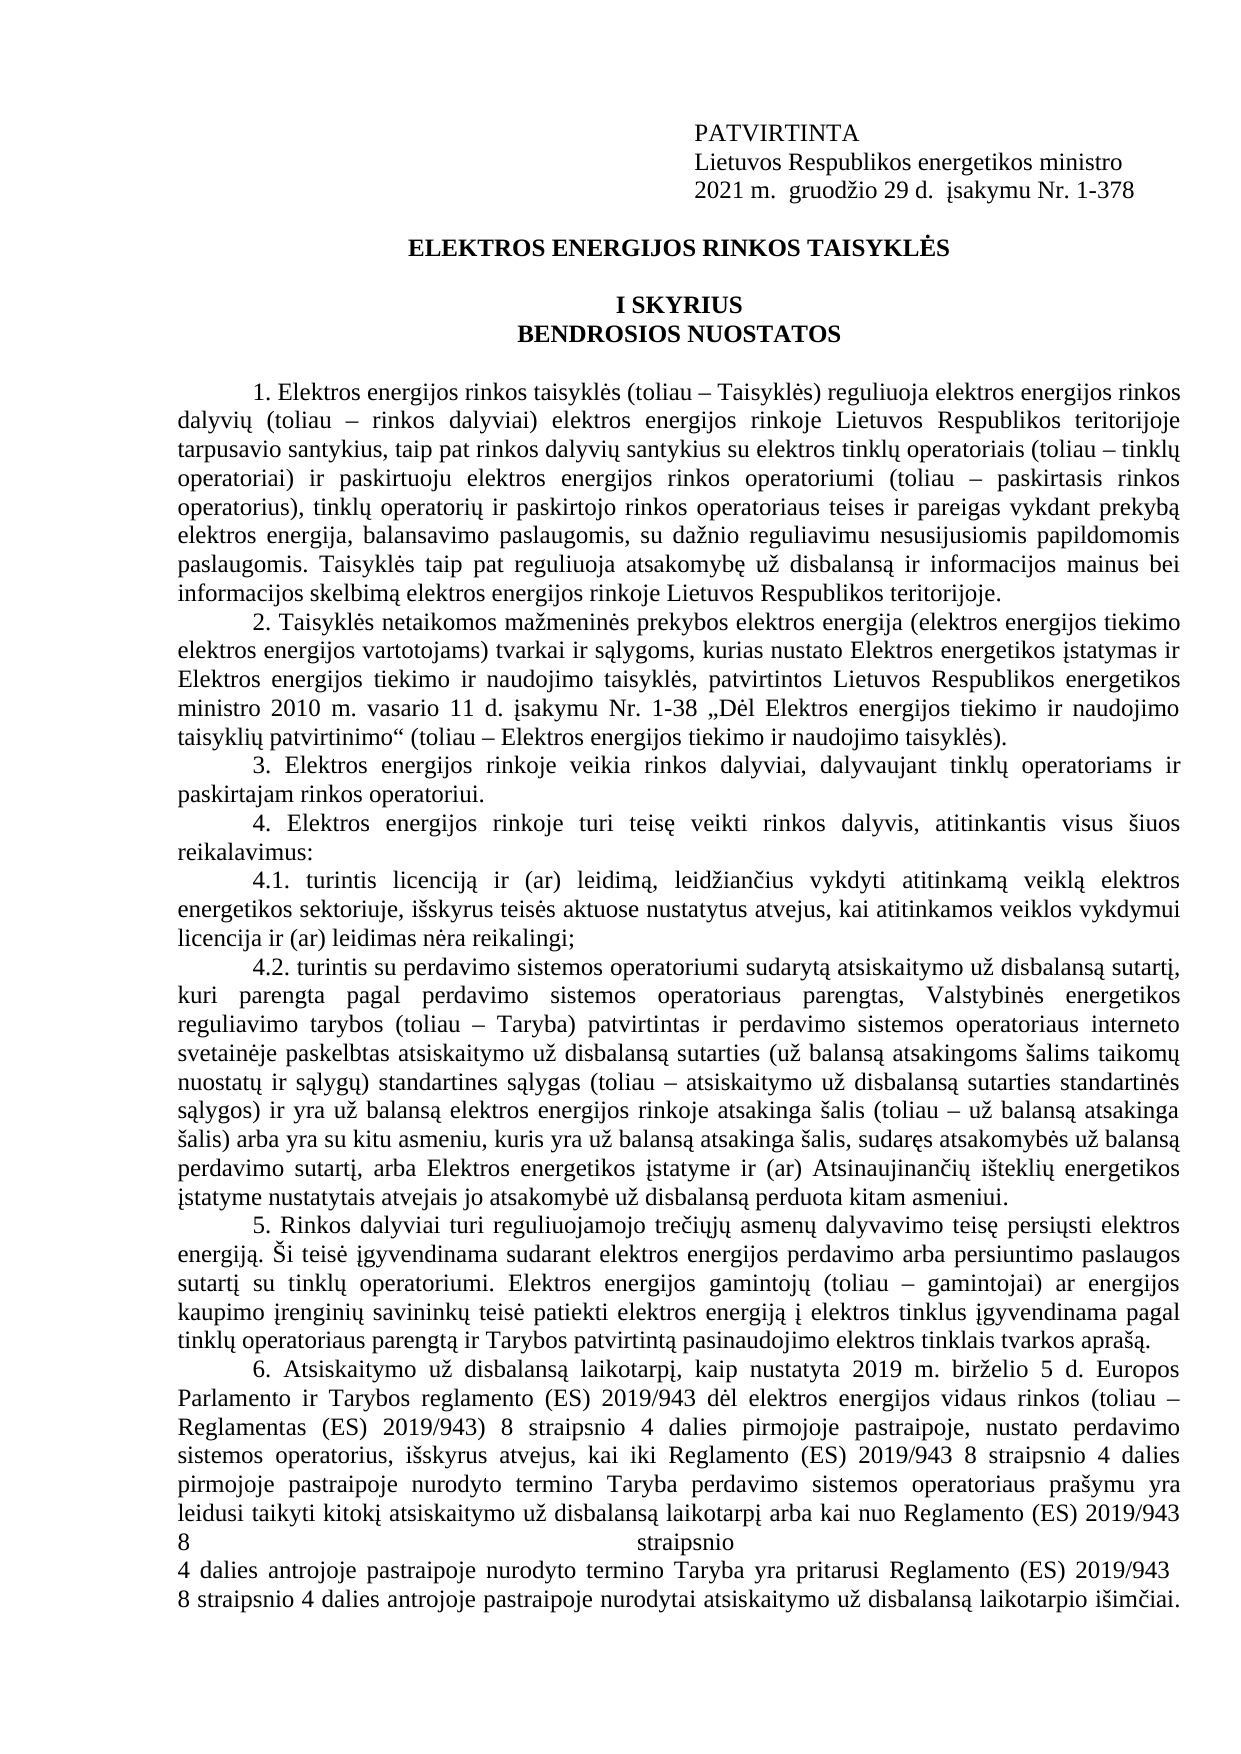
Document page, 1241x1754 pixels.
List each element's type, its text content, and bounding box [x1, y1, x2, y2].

text 1. Elektros energijos rinkos taisyklės (toliau – Taisyklės) reguliuoja elektros energijos rinkos dalyvių (toliau – rinkos dalyviai) elektros energijos rinkoje Lietuvos Respublikos teritorijoje tarpusavio santykius, taip pat rinkos dalyvių santykius su elektros tinklų operatoriais (toliau – tinklų operatoriai) ir paskirtuoju elektros energijos rinkos operatoriumi (toliau – paskirtasis rinkos operatorius), tinklų operatorių ir paskirtojo rinkos operatoriaus teises ir pareigas vykdant prekybą elektros energija, balansavimo paslaugomis, su dažnio reguliavimu nesusijusiomis papildomomis paslaugomis. Taisyklės taip pat reguliuoja atsakomybę už disbalansą ir informacijos mainus bei informacijos skelbimą elektros energijos rinkoje Lietuvos Respublikos teritorijoje. [177, 377, 1181, 607]
text PATVIRTINTA [694, 118, 1181, 147]
text 2021 m. gruodžio 29 d. įsakymu Nr. 1-378 [694, 176, 1181, 204]
text 4.2. turintis su perdavimo sistemos operatoriumi sudarytą atsiskaitymo už disbalansą sutartį, kuri parengta pagal perdavimo sistemos operatoriaus parengtas, Valstybinės energetikos reguliavimo tarybos (toliau – Taryba) patvirtintas ir perdavimo sistemos operatoriaus interneto svetainėje paskelbtas atsiskaitymo už disbalansą sutarties (už balansą atsakingoms šalims taikomų nuostatų ir sąlygų) standartines sąlygas (toliau – atsiskaitymo už disbalansą sutarties standartinės sąlygos) ir yra už balansą elektros energijos rinkoje atsakinga šalis (toliau – už balansą atsakinga šalis) arba yra su kitu asmeniu, kuris yra už balansą atsakinga šalis, sudaręs atsakomybės už balansą perdavimo sutartį, arba Elektros energetikos įstatyme ir (ar) Atsinaujinančių išteklių energetikos įstatyme nustatytais atvejais jo atsakomybė už disbalansą perduota kitam asmeniui. [177, 952, 1181, 1211]
text 3. Elektros energijos rinkoje veikia rinkos dalyviai, dalyvaujant tinklų operatoriams ir paskirtajam rinkos operatoriui. [177, 751, 1181, 808]
text 2. Taisyklės netaikomos mažmeninės prekybos elektros energija (elektros energijos tiekimo elektros energijos vartotojams) tvarkai ir sąlygoms, kurias nustato Elektros energetikos įstatymas ir Elektros energijos tiekimo ir naudojimo taisyklės, patvirtintos Lietuvos Respublikos energetikos ministro 2010 m. vasario 11 d. įsakymu Nr. 1-38 „Dėl Elektros energijos tiekimo ir naudojimo taisyklių patvirtinimo“ (toliau – Elektros energijos tiekimo ir naudojimo taisyklės). [177, 607, 1181, 751]
text I SKYRIUS [177, 291, 1181, 319]
text 6. Atsiskaitymo už disbalansą laikotarpį, kaip nustatyta 2019 m. birželio 5 d. Europos Parlamento ir Tarybos reglamento (ES) 2019/943 dėl elektros energijos vidaus rinkos (toliau – Reglamentas (ES) 2019/943) 8 straipsnio 4 dalies pirmojoje pastraipoje, nustato perdavimo sistemos operatorius, išskyrus atvejus, kai iki Reglamento (ES) 2019/943 8 straipsnio 4 dalies pirmojoje pastraipoje nurodyto termino Taryba perdavimo sistemos operatoriaus prašymu yra leidusi taikyti kitokį atsiskaitymo už disbalansą laikotarpį arba kai nuo Reglamento (ES) 2019/943 8 straipsnio 4 dalies antrojoje pastraipoje nurodyto termino Taryba yra pritarusi Reglamento (ES) 2019/943 8 straipsnio 4 dalies antrojoje pastraipoje nurodytai atsiskaitymo už disbalansą laikotarpio išimčiai. [177, 1354, 1181, 1613]
text 4.1. turintis licenciją ir (ar) leidimą, leidžiančius vykdyti atitinkamą veiklą elektros energetikos sektoriuje, išskyrus teisės aktuose nustatytus atvejus, kai atitinkamos veiklos vykdymui licencija ir (ar) leidimas nėra reikalingi; [177, 866, 1181, 952]
text Lietuvos Respublikos energetikos ministro [694, 147, 1181, 176]
text BENDROSIOS NUOSTATOS [177, 319, 1181, 348]
text 4. Elektros energijos rinkoje turi teisę veikti rinkos dalyvis, atitinkantis visus šiuos reikalavimus: [177, 808, 1181, 866]
text ELEKTROS ENERGIJOS RINKOS TAISYKLĖS [177, 233, 1181, 262]
text 5. Rinkos dalyviai turi reguliuojamojo trečiųjų asmenų dalyvavimo teisę persiųsti elektros energiją. Ši teisė įgyvendinama sudarant elektros energijos perdavimo arba persiuntimo paslaugos sutartį su tinklų operatoriumi. Elektros energijos gamintojų (toliau – gamintojai) ar energijos kaupimo įrenginių savininkų teisė patiekti elektros energiją į elektros tinklus įgyvendinama pagal tinklų operatoriaus parengtą ir Tarybos patvirtintą pasinaudojimo elektros tinklais tvarkos aprašą. [177, 1211, 1181, 1354]
